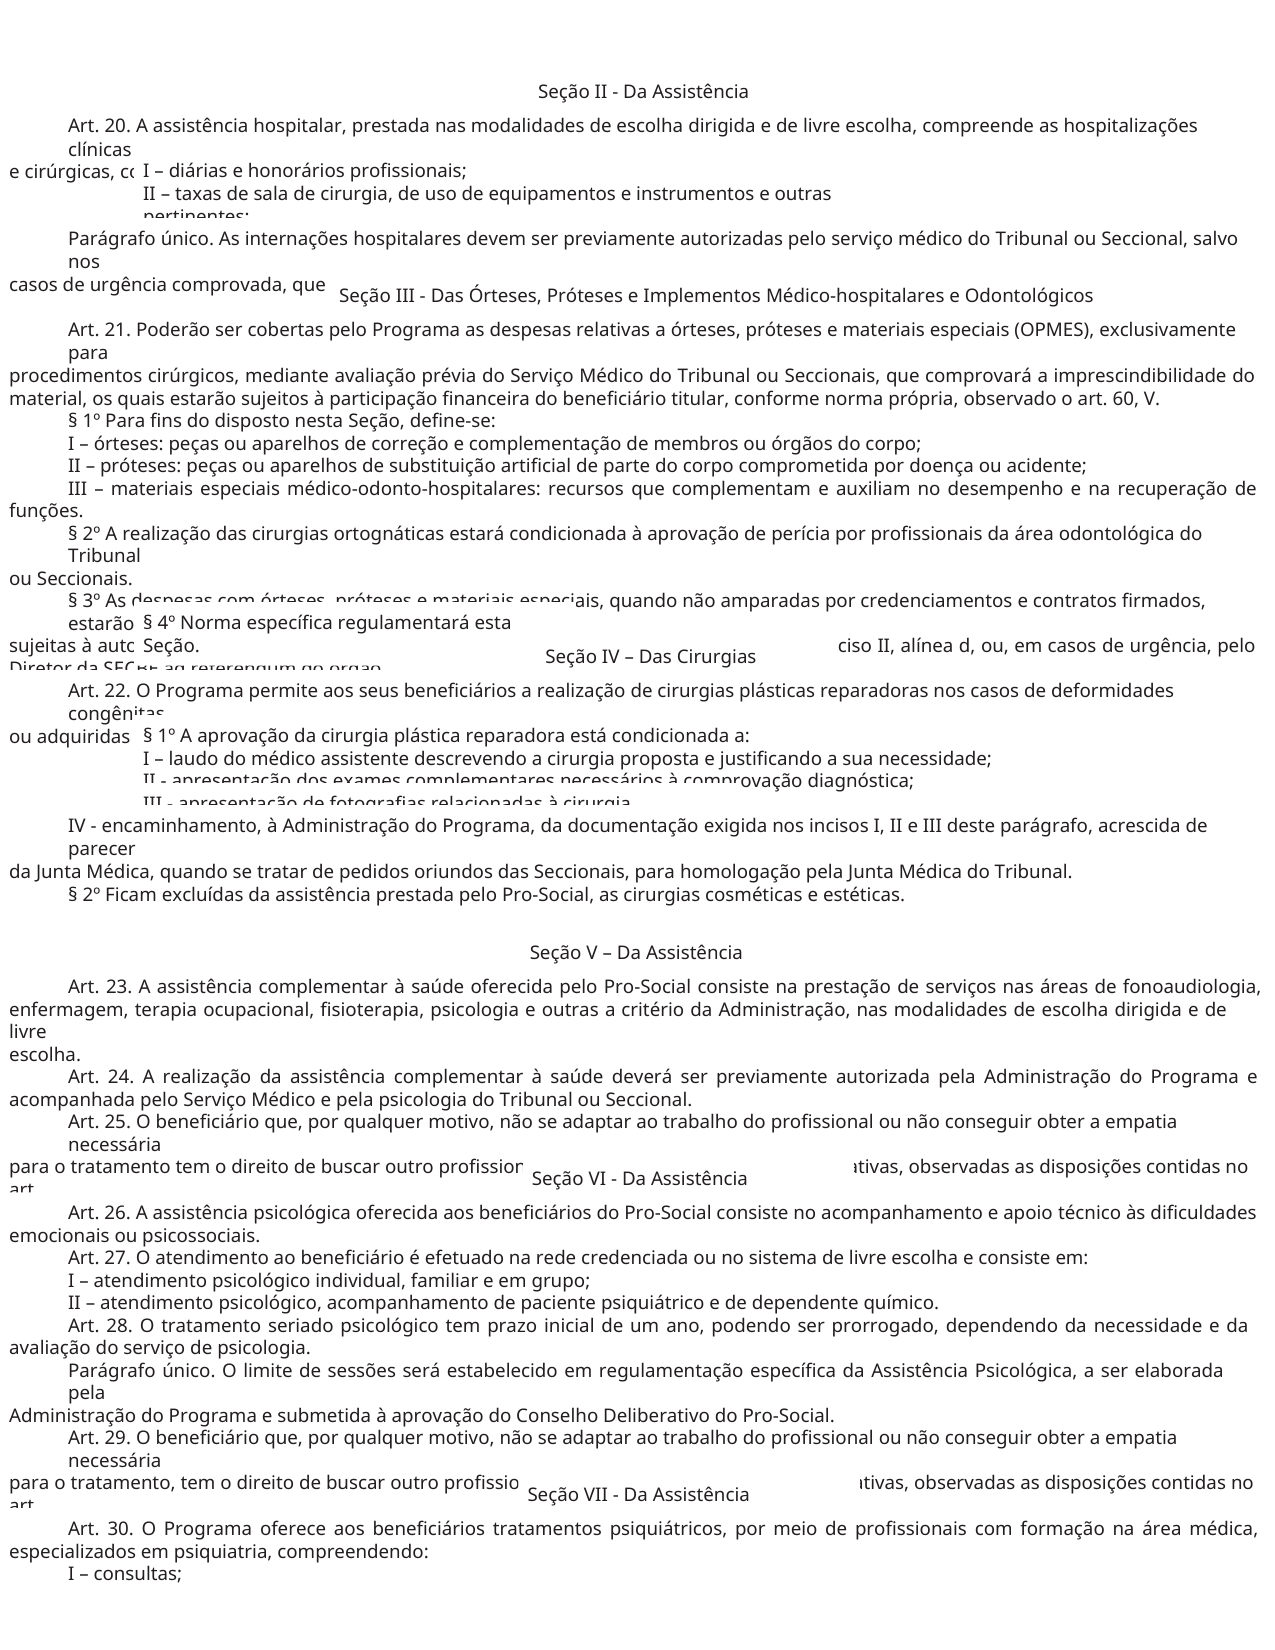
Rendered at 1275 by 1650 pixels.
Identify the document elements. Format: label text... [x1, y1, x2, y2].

text Administração do Programa e submetida à aprovação do Conselho Deliberativo do Pro-Social. [9, 1404, 1266, 1427]
text III - apresentação de fotografias relacionadas à cirurgia pretendida; [143, 792, 728, 805]
text Art. 21. Poderão ser cobertas pelo Programa as despesas relativas a órteses, próteses e materiais especiais (OPMES), exclusivamente para [68, 318, 1266, 364]
text I – diárias e honorários profissionais; [143, 159, 940, 183]
text emocionais ou psicossociais. [9, 1224, 1266, 1247]
text e cirúrgicas, cobrindo as seguintes despesas: [9, 161, 134, 183]
text para o tratamento tem o direito de buscar outro profissional que melhor atenda às suas expectativas, observadas as disposições contidas no art. [9, 1156, 1266, 1192]
text IV - encaminhamento, à Administração do Programa, da documentação exigida nos incisos I, II e III deste parágrafo, acrescida de parecer [68, 814, 1266, 861]
text avaliação do serviço de psicologia. [9, 1337, 1266, 1359]
text I – consultas; [68, 1563, 1266, 1585]
text Art. 20. A assistência hospitalar, prestada nas modalidades de escolha dirigida e de livre escolha, compreende as hospitalizações clínicas [68, 114, 1266, 161]
text I – atendimento psicológico individual, familiar e em grupo; [68, 1269, 1266, 1292]
text e cirúrgicas, cobrindo as seguintes despesas: [949, 161, 1266, 183]
text II – atendimento psicológico, acompanhamento de paciente psiquiátrico e de dependente químico. [68, 1292, 1266, 1314]
text Diretor da SECBE ad referendum do órgão. [9, 657, 134, 670]
text da Junta Médica, quando se tratar de pedidos oriundos das Seccionais, para homologação pela Junta Médica do Tribunal. [9, 861, 1266, 883]
text § 3º As despesas com órteses, próteses e materiais especiais, quando não amparadas por credenciamentos e contratos firmados, estarão [68, 589, 1266, 634]
text acompanhada pelo Serviço Médico e pela psicologia do Tribunal ou Seccional. [9, 1088, 1266, 1111]
text Seção III - Das Órteses, Próteses e Implementos Médico-hospitalares e Odontológicos [339, 284, 1096, 307]
text Art. 24. A realização da assistência complementar à saúde deverá ser previamente autorizada pela Administração do Programa e [68, 1066, 1266, 1088]
text ou Seccionais. [9, 567, 1266, 589]
text Art. 28. O tratamento seriado psicológico tem prazo inicial de um ano, podendo ser prorrogado, dependendo da necessidade e da [68, 1314, 1266, 1337]
text III – materiais especiais médico-odonto-hospitalares: recursos que complementam e auxiliam no desempenho e na recuperação de [68, 477, 1266, 499]
text Art. 25. O beneficiário que, por qualquer motivo, não se adaptar ao trabalho do profissional ou não conseguir obter a empatia necessária [68, 1111, 1266, 1156]
text § 1º A aprovação da cirurgia plástica reparadora está condicionada a: [143, 724, 995, 747]
text Diretor da SECBE ad referendum do órgão. [837, 657, 1266, 670]
text procedimentos cirúrgicos, mediante avaliação prévia do Serviço Médico do Tribunal ou Seccionais, que comprovará a imprescindibilidade do [9, 364, 1266, 387]
text Art. 29. O beneficiário que, por qualquer motivo, não se adaptar ao trabalho do profissional ou não conseguir obter a empatia necessária [68, 1427, 1266, 1472]
text para o tratamento, tem o direito de buscar outro profissional que melhor atenda às suas expectativas, observadas as disposições contidas no art. [9, 1472, 1266, 1508]
text § 2º Ficam excluídas da assistência prestada pelo Pro-Social, as cirurgias cosméticas e estéticas. [68, 883, 1266, 906]
text § 2º A realização das cirurgias ortognáticas estará condicionada à aprovação de perícia por profissionais da área odontológica do Tribunal [68, 522, 1266, 567]
text Parágrafo único. O limite de sessões será estabelecido em regulamentação específica da Assistência Psicológica, a ser elaborada pela [68, 1359, 1266, 1404]
text ou adquiridas por doenças desfigurantes ou seqüelas de traumatismos. [1004, 726, 1266, 748]
text sujeitas à autorização prévia do Conselho Deliberativo do Pro-Social, nos termos do art. 73, inciso II, alínea d, ou, em casos de urgência, pelo [577, 634, 1266, 657]
text § 4º Norma específica regulamentará esta Seção. [143, 611, 568, 657]
text enfermagem, terapia ocupacional, fisioterapia, psicologia e outras a critério da Administração, nas modalidades de escolha dirigida e de livre [9, 998, 1266, 1043]
text I – laudo do médico assistente descrevendo a cirurgia proposta e justificando a sua necessidade; [143, 747, 995, 770]
text Parágrafo único. As internações hospitalares devem ser previamente autorizadas pelo serviço médico do Tribunal ou Seccional, salvo nos [68, 227, 1266, 273]
text Seção V – Da Assistência Paramédica [529, 941, 848, 966]
text Seção II - Da Assistência Hospitalar [538, 80, 838, 106]
text casos de urgência comprovada, que serão objeto de avaliação posterior. [9, 273, 1266, 296]
text Seção IV – Das Cirurgias Plásticas [545, 645, 828, 670]
text escolha. [9, 1043, 1266, 1066]
text I – órteses: peças ou aparelhos de correção e complementação de membros ou órgãos do corpo; [68, 432, 1266, 454]
text Art. 23. A assistência complementar à saúde oferecida pelo Pro-Social consiste na prestação de serviços nas áreas de fonoaudiologia, [68, 975, 1266, 998]
text II – taxas de sala de cirurgia, de uso de equipamentos e instrumentos e outras pertinentes; [143, 183, 940, 218]
text funções. [9, 499, 1266, 522]
text Seção VII - Da Assistência Psiquiátrica [527, 1483, 851, 1508]
text especializados em psiquiatria, compreendendo: [9, 1540, 1266, 1563]
text II – próteses: peças ou aparelhos de substituição artificial de parte do corpo comprometida por doença ou acidente; [68, 454, 1266, 477]
text Art. 26. A assistência psicológica oferecida aos beneficiários do Pro-Social consiste no acompanhamento e apoio técnico às dificuldades [68, 1201, 1266, 1224]
text ou adquiridas por doenças desfigurantes ou seqüelas de traumatismos. [9, 726, 134, 748]
text Art. 27. O atendimento ao beneficiário é efetuado na rede credenciada ou no sistema de livre escolha e consiste em: [68, 1247, 1266, 1269]
text Seção VI - Da Assistência Psicológica [532, 1167, 846, 1192]
text Art. 30. O Programa oferece aos beneficiários tratamentos psiquiátricos, por meio de profissionais com formação na área médica, [68, 1517, 1266, 1540]
text II - apresentação dos exames complementares necessários à comprovação diagnóstica; [143, 770, 995, 792]
text Art. 22. O Programa permite aos seus beneficiários a realização de cirurgias plásticas reparadoras nos casos de deformidades congênitas [68, 679, 1266, 726]
text § 1º Para fins do disposto nesta Seção, define-se: [68, 409, 1266, 432]
text material, os quais estarão sujeitos à participação financeira do beneficiário titular, conforme norma própria, observado o art. 60, V. [9, 387, 1266, 409]
